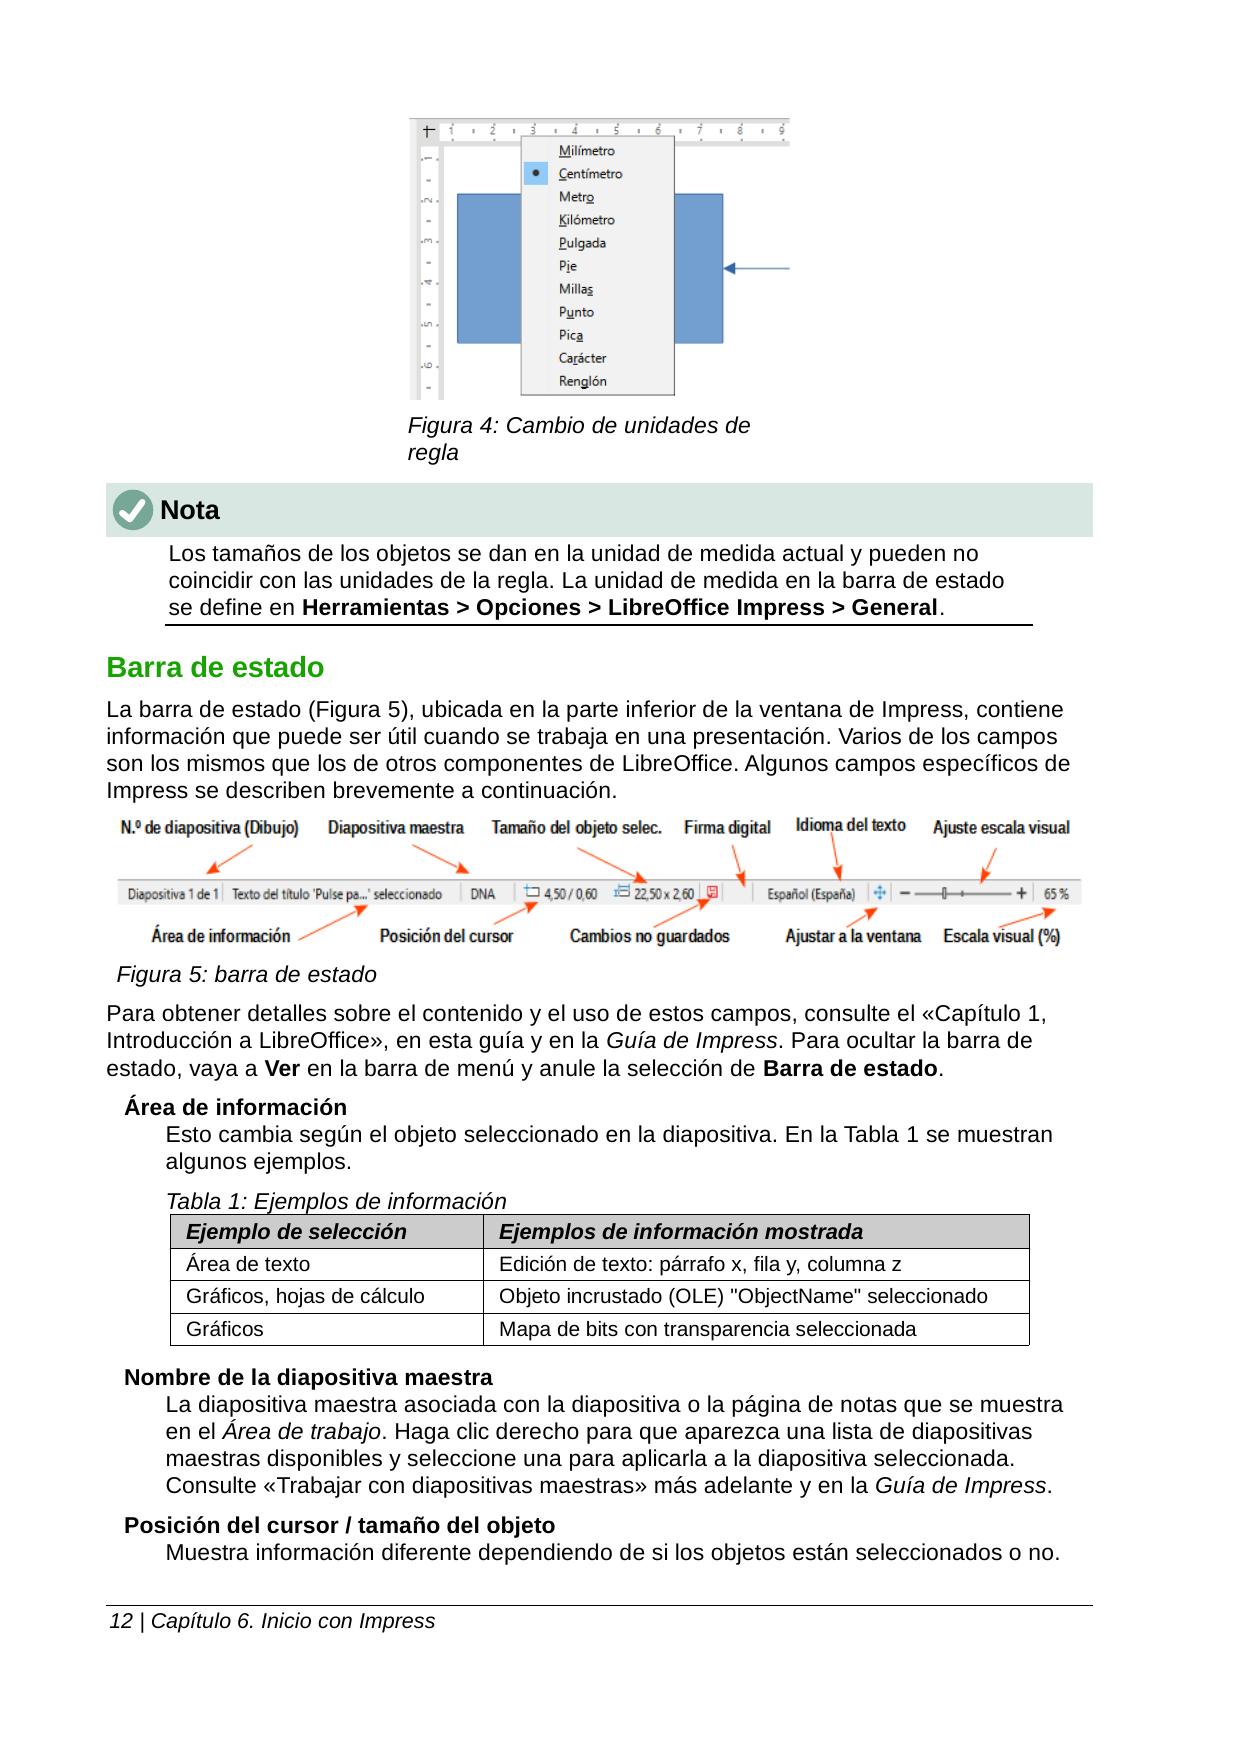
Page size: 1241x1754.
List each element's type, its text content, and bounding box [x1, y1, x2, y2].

picture [117, 815, 1082, 949]
picture [409, 118, 790, 400]
text Figura 5: barra de estado [116, 961, 1082, 988]
text Nombre de la diapositiva maestra [124, 1363, 1093, 1390]
table_header Ejemplos de información mostrada [484, 1215, 1029, 1248]
text Esto cambia según el objeto seleccionado en la diapositiva. En la Tabla 1 se muestran algunos ejemplos. [165, 1121, 1093, 1175]
table_header Ejemplo de selección [171, 1215, 483, 1248]
text Los tamaños de los objetos se dan en la unidad de medida actual y pueden no coincidir con las unidades de la regla. La unidad de medida en la barra de estado se define en Herramientas > Opciones > LibreOffice Impress > General. [165, 537, 1033, 624]
table_cell Edición de texto: párrafo x, fila y, columna z [484, 1249, 1029, 1280]
subtitle Nota [106, 483, 1093, 537]
text Figura 4: Cambio de unidades de regla [408, 411, 791, 465]
text Posición del cursor / tamaño del objeto [124, 1511, 1093, 1538]
subtitle Barra de estado [106, 649, 1093, 683]
text Muestra información diferente dependiendo de si los objetos están seleccionados o no. [165, 1538, 1093, 1565]
table_cell Gráficos, hojas de cálculo [171, 1281, 483, 1313]
text La barra de estado (Figura 5), ubicada en la parte inferior de la ventana de Impress, contiene información que puede ser útil cuando se trabaja en una presentación. Varios de los campos son los mismos que los de otros componentes de LibreOffice. Algunos campos específicos de Impress se describen brevemente a continuación. [106, 695, 1093, 803]
text Para obtener detalles sobre el contenido y el uso de estos campos, consulte el «Capítulo 1, Introducción a LibreOffice», en esta guía y en la Guía de Impress. Para ocultar la barra de estado, vaya a Ver en la barra de menú y anule la selección de Barra de estado. [106, 1000, 1093, 1081]
table_cell Gráficos [171, 1314, 483, 1345]
text Área de información [124, 1093, 1093, 1121]
table_cell Objeto incrustado (OLE) "ObjectName" seleccionado [484, 1281, 1029, 1313]
table_cell Mapa de bits con transparencia seleccionada [484, 1314, 1029, 1345]
text La diapositiva maestra asociada con la diapositiva o la página de notas que se muestra en el Área de trabajo. Haga clic derecho para que aparezca una lista de diapositivas maestras disponibles y seleccione una para aplicarla a la diapositiva seleccionada. Consulte «Trabajar con diapositivas maestras» más adelante y en la Guía de Impress. [165, 1390, 1093, 1498]
table_cell Área de texto [171, 1249, 483, 1280]
text Tabla 1: Ejemplos de información [165, 1187, 1093, 1214]
